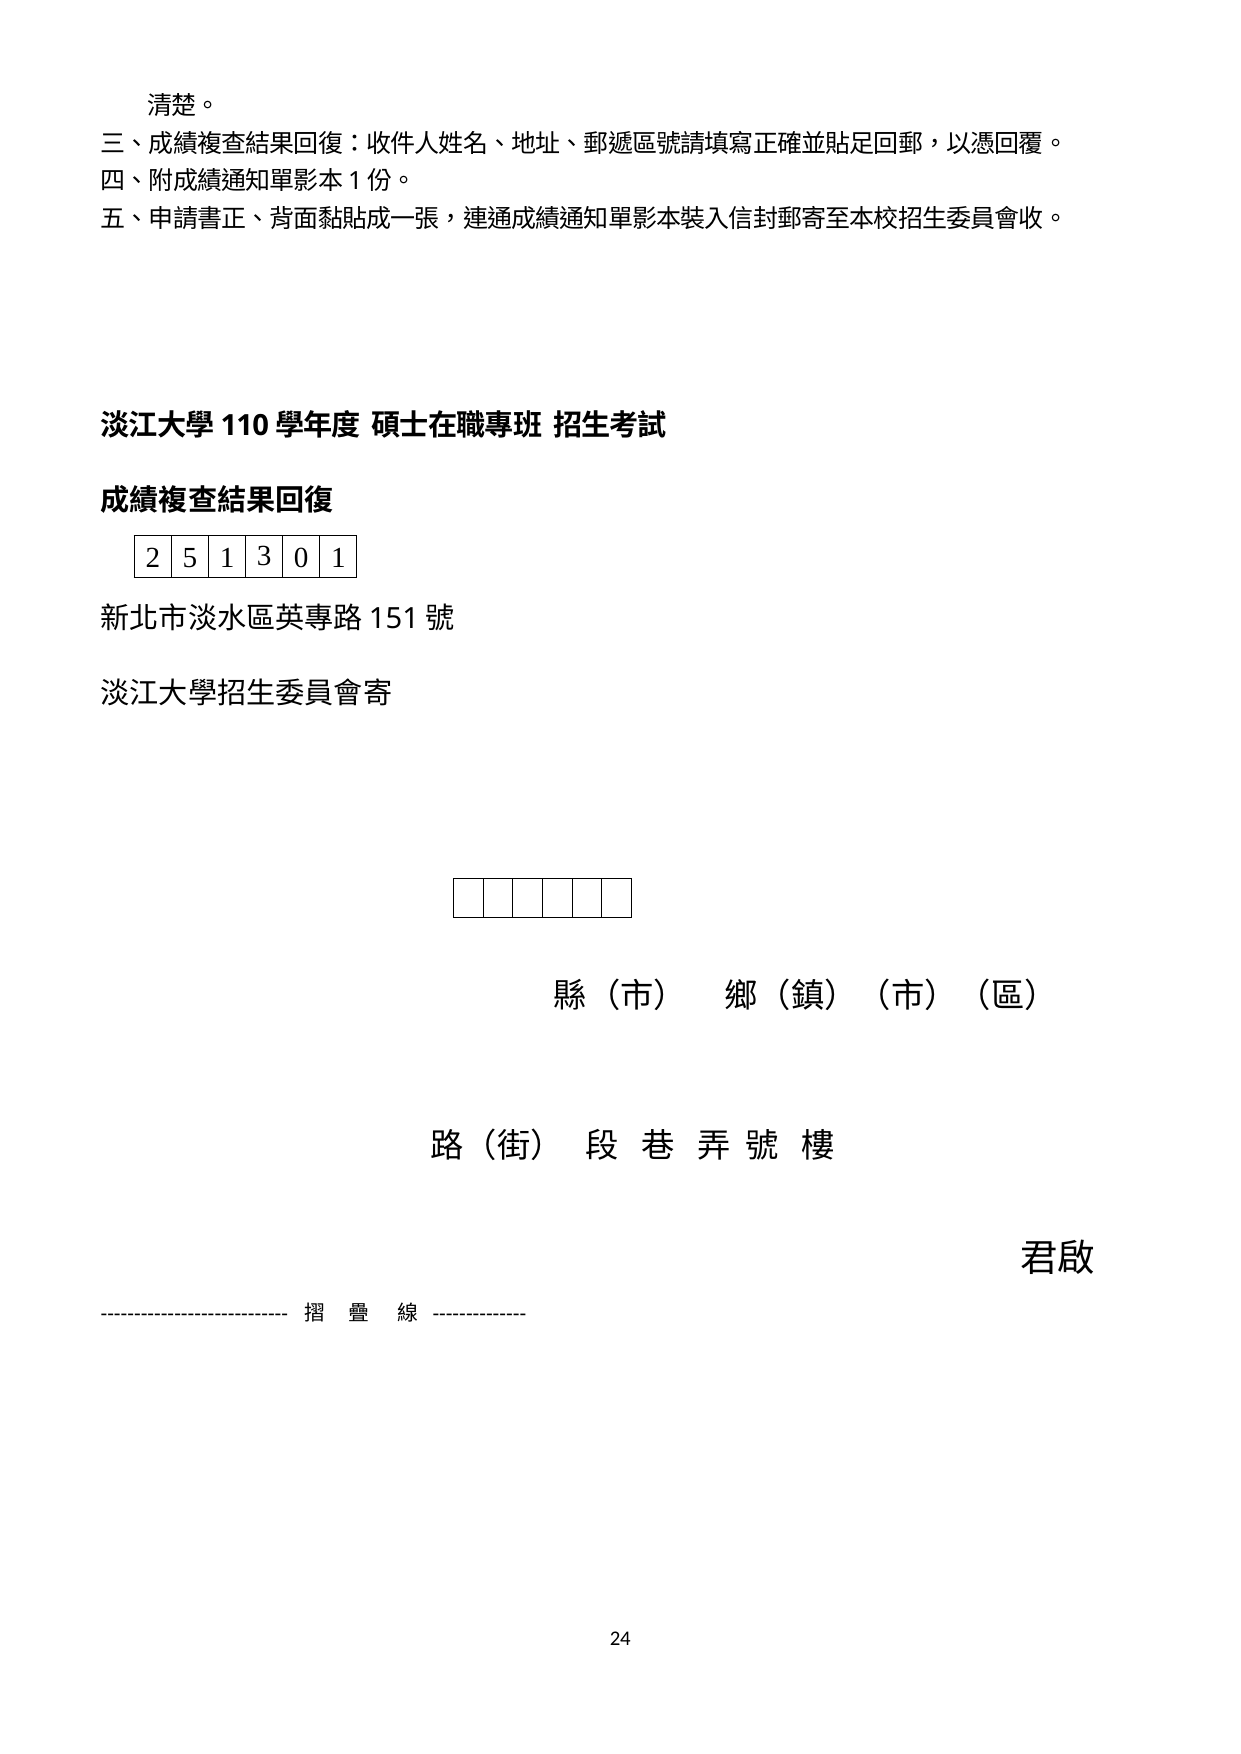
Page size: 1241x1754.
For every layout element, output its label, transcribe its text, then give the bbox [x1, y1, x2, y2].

table_header [543, 879, 572, 917]
text 淡江大學110學年度 碩士在職專班 招生考試 [100, 385, 1140, 460]
text 路（街） 段 巷 弄 號 樓 [430, 1105, 1140, 1180]
table_header 0 [283, 536, 319, 577]
text 清楚。 [100, 85, 1140, 123]
text 三、成績複查結果回復：收件人姓名、地址、郵遞區號請填寫正確並貼足回郵，以憑回覆。 [100, 123, 1140, 160]
text 君啟 [100, 1218, 1140, 1293]
table_header [573, 879, 601, 917]
text 新北市淡水區英專路151號 [100, 578, 1140, 653]
table_header 2 [135, 536, 171, 577]
table_header [602, 879, 631, 917]
text 淡江大學招生委員會寄 [100, 653, 1140, 728]
text 縣（市） 鄉（鎮）（市）（區） [100, 955, 1140, 1030]
text 成績複查結果回復 [100, 460, 1140, 535]
text 四、附成績通知單影本1份。 [100, 160, 1140, 198]
text 五、申請書正、背面黏貼成一張，連通成績通知單影本裝入信封郵寄至本校招生委員會收。 [100, 198, 1140, 235]
table_header 5 [172, 536, 208, 577]
table_header 1 [320, 536, 356, 577]
table_header 1 [209, 536, 245, 577]
text ---------------------------- 摺 疊 線 -------------- [100, 1293, 1140, 1330]
table_header [484, 879, 512, 917]
table_header [513, 879, 542, 917]
table_header 3 [246, 536, 282, 577]
table_header [454, 879, 483, 917]
